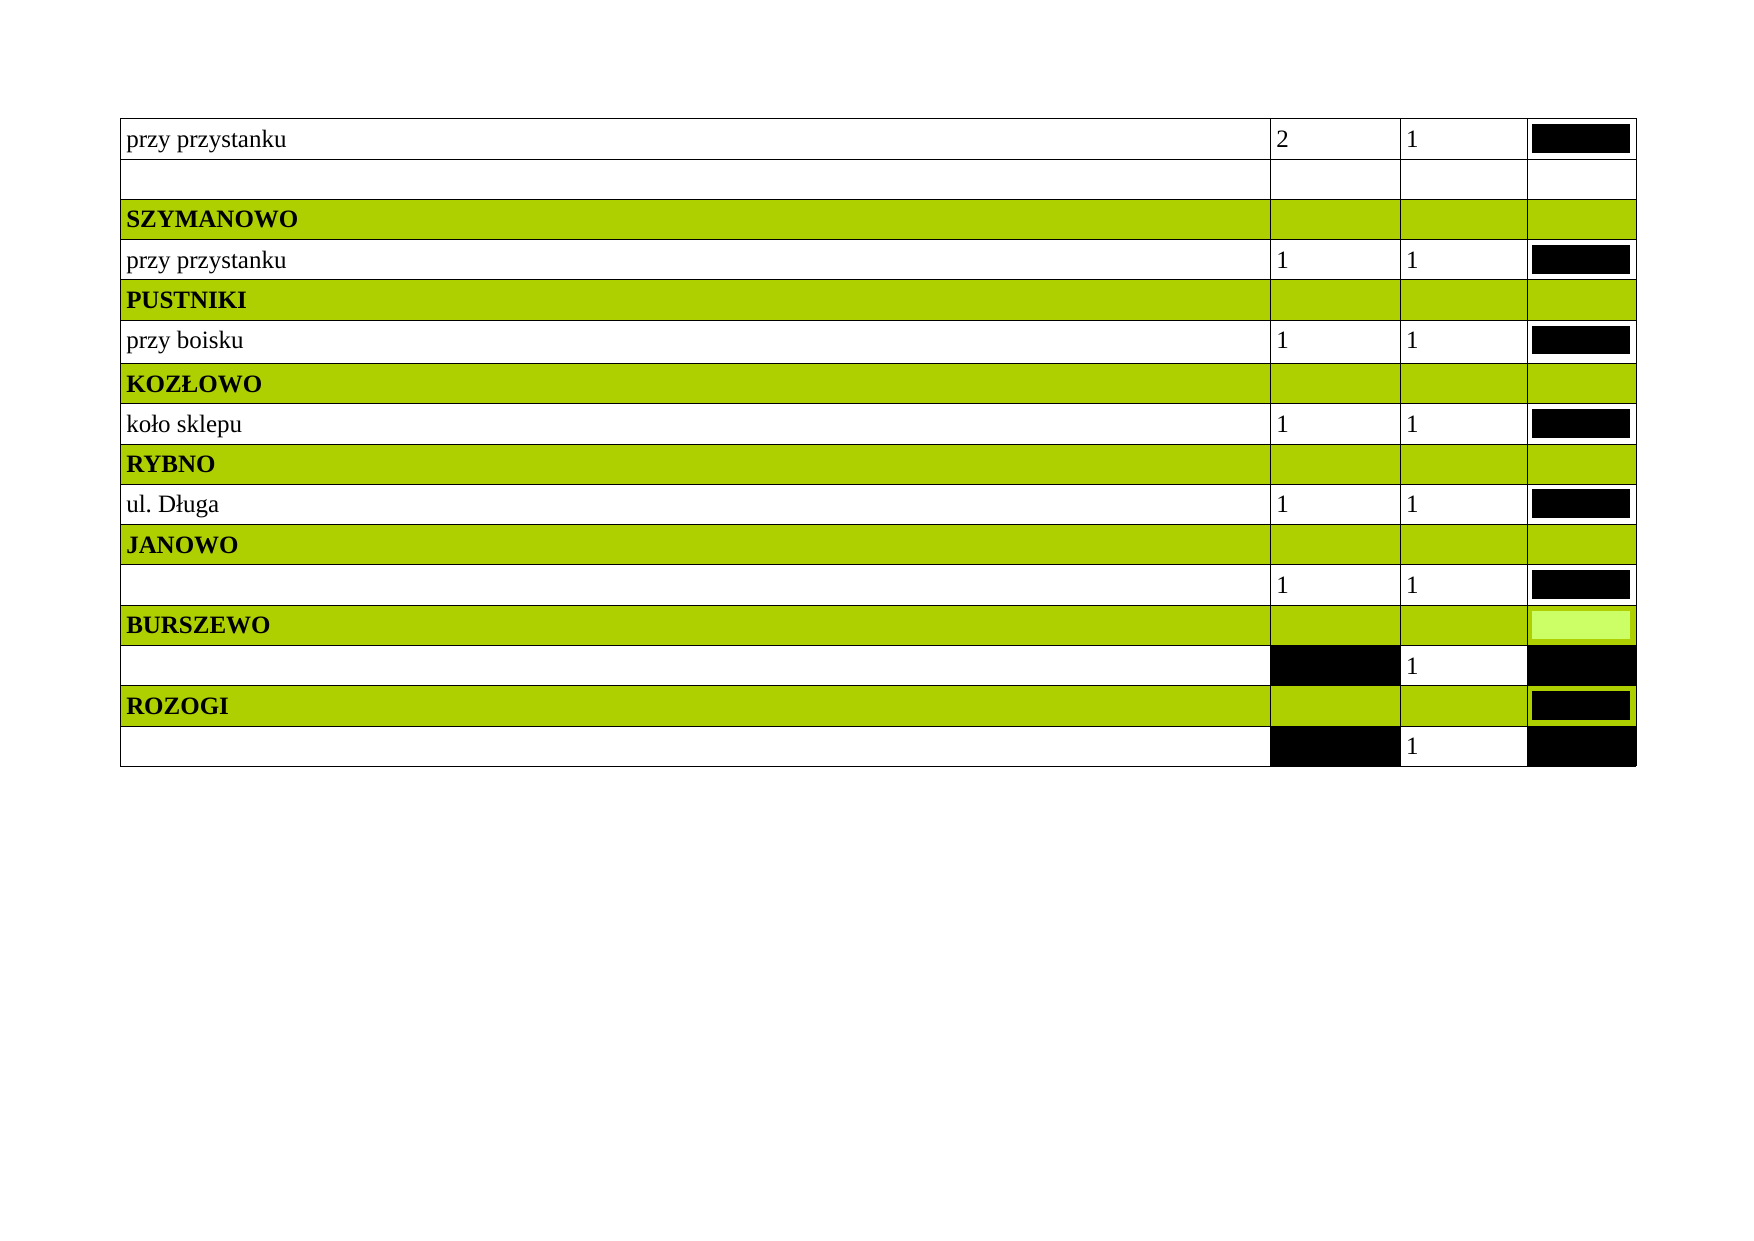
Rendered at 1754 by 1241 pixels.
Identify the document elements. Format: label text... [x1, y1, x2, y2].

table_cell SZYMANOWO [121, 200, 1270, 239]
table_cell [1401, 606, 1527, 645]
table_cell [1528, 364, 1636, 403]
table_cell [1401, 525, 1527, 564]
table_cell [1528, 686, 1636, 726]
table_cell [121, 646, 1270, 685]
table_cell [1528, 119, 1636, 158]
table_cell [121, 160, 1270, 199]
table_cell 1 [1401, 565, 1527, 605]
table_cell [1271, 525, 1400, 564]
table_cell [1528, 160, 1636, 199]
table_cell [1528, 525, 1636, 564]
table_cell [1528, 321, 1636, 363]
table_cell [1271, 606, 1400, 645]
table_cell 1 [1271, 240, 1400, 279]
table_cell [1401, 686, 1527, 726]
table_cell 1 [1401, 119, 1527, 158]
table_cell PUSTNIKI [121, 280, 1270, 320]
table_cell BURSZEWO [121, 606, 1270, 645]
table_cell 1 [1401, 240, 1527, 279]
table_cell ROZOGI [121, 686, 1270, 726]
table_cell [1401, 280, 1527, 320]
table_cell [1528, 727, 1636, 766]
table_cell [1401, 200, 1527, 239]
table_cell 1 [1271, 404, 1400, 443]
table_cell KOZŁOWO [121, 364, 1270, 403]
table_cell JANOWO [121, 525, 1270, 564]
table_cell [1271, 160, 1400, 199]
table_cell [1528, 200, 1636, 239]
table_cell 1 [1401, 321, 1527, 363]
table_cell [1401, 364, 1527, 403]
table_cell 1 [1401, 727, 1527, 766]
table_cell 1 [1271, 565, 1400, 605]
table_cell [1528, 646, 1636, 685]
table_cell [1271, 727, 1400, 766]
table_cell [1401, 160, 1527, 199]
table_cell RYBNO [121, 445, 1270, 484]
table_cell [1528, 280, 1636, 320]
table_cell [1271, 445, 1400, 484]
table_cell [1528, 485, 1636, 524]
table_cell przy przystanku [121, 119, 1270, 158]
table_cell [121, 727, 1270, 766]
table_cell [1401, 445, 1527, 484]
table_cell przy przystanku [121, 240, 1270, 279]
table_cell [1528, 404, 1636, 443]
table_cell [121, 565, 1270, 605]
table_cell 1 [1401, 646, 1527, 685]
table_cell [1528, 565, 1636, 605]
table_cell [1271, 646, 1400, 685]
table_cell [1528, 606, 1636, 645]
table_cell [1271, 686, 1400, 726]
table_cell [1271, 280, 1400, 320]
table_cell 1 [1271, 485, 1400, 524]
table_cell 2 [1271, 119, 1400, 158]
table_cell [1528, 240, 1636, 279]
table_cell ul. Długa [121, 485, 1270, 524]
table_cell [1271, 364, 1400, 403]
table_cell 1 [1401, 404, 1527, 443]
table_cell [1528, 445, 1636, 484]
table_cell [1271, 200, 1400, 239]
table_cell koło sklepu [121, 404, 1270, 443]
table_cell 1 [1401, 485, 1527, 524]
table_cell 1 [1271, 321, 1400, 363]
table_cell przy boisku [121, 321, 1270, 363]
